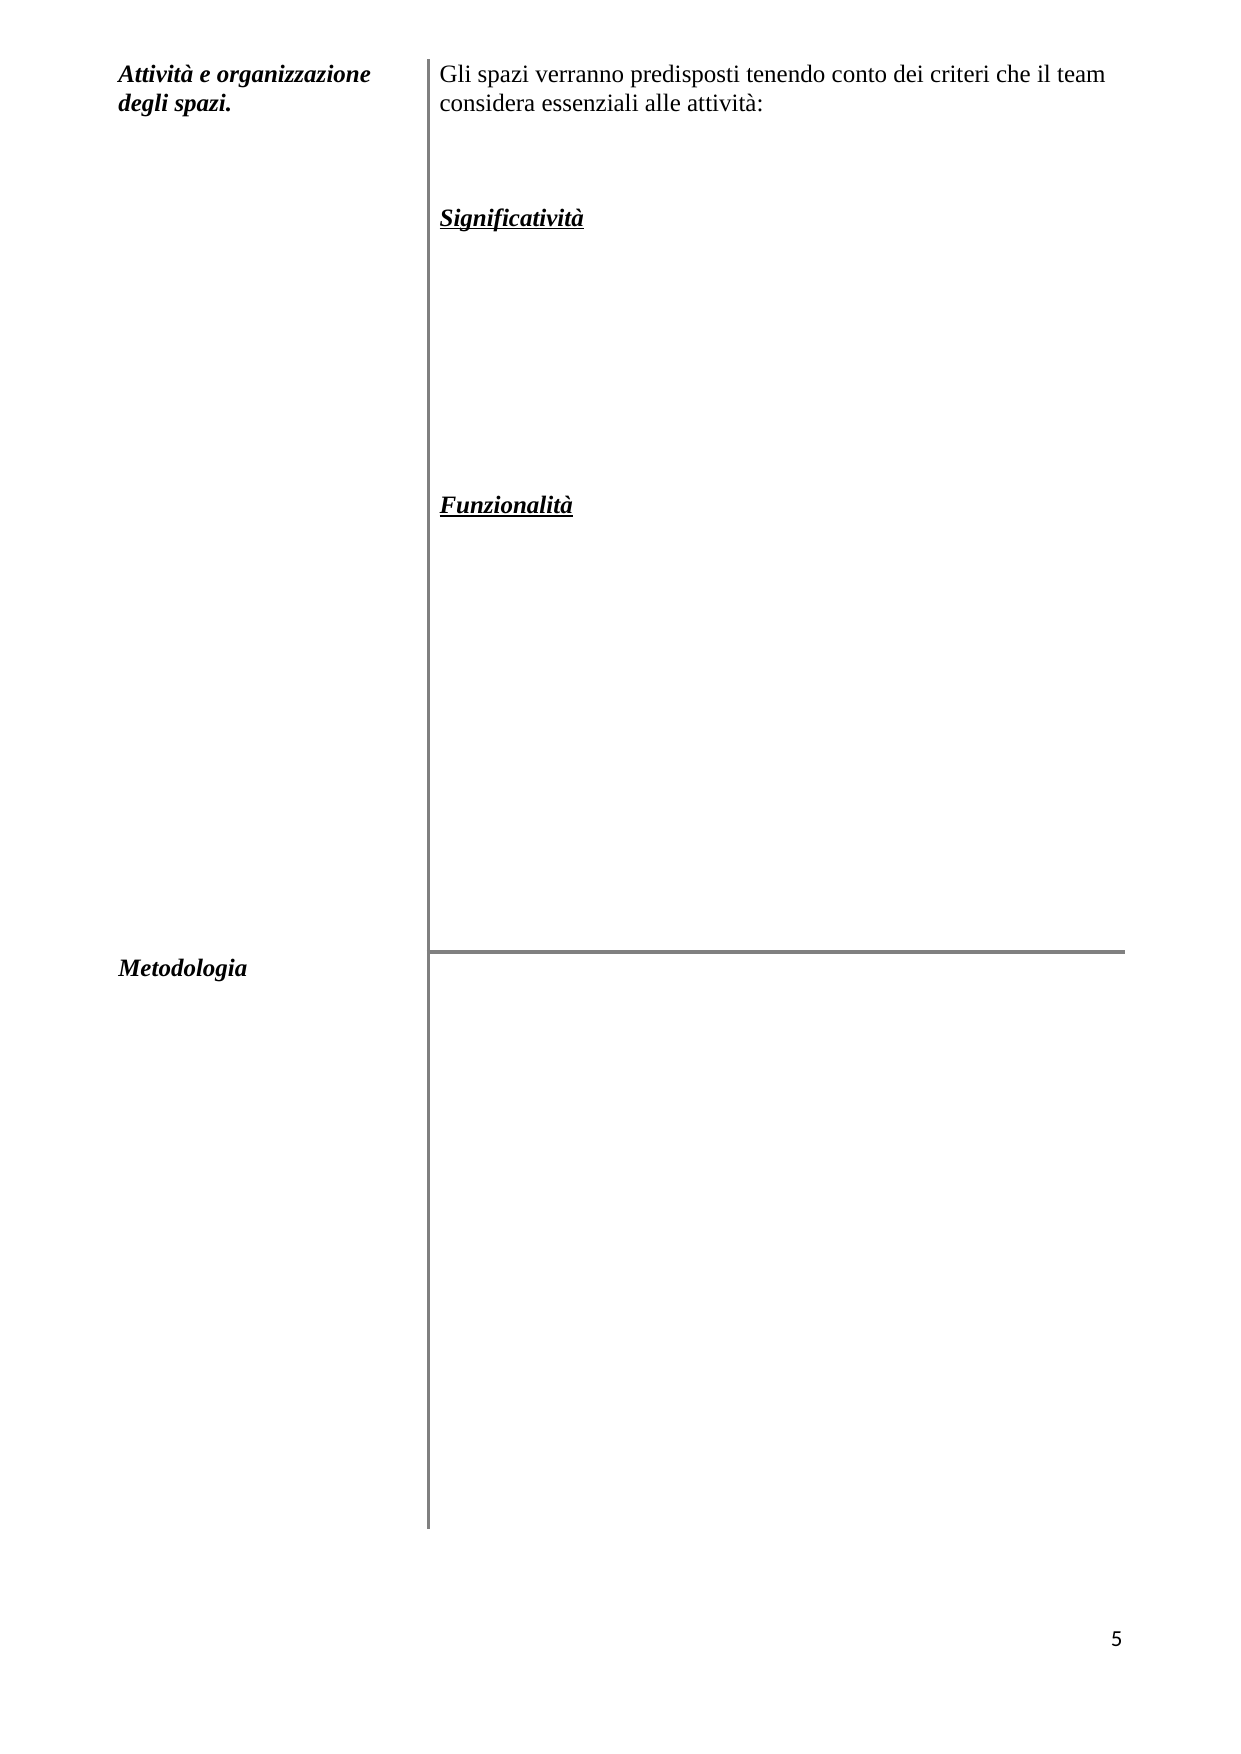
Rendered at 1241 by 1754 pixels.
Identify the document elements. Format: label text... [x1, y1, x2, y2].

table_header Gli spazi verranno predisposti tenendo conto dei criteri che il team considera essenziali alle attività: Significatività Funzionalità [430, 59, 1125, 950]
table_header Attività e organizzazione degli spazi. [107, 59, 427, 950]
table_cell Metodologia [107, 950, 427, 1528]
table_cell [430, 954, 1125, 1528]
